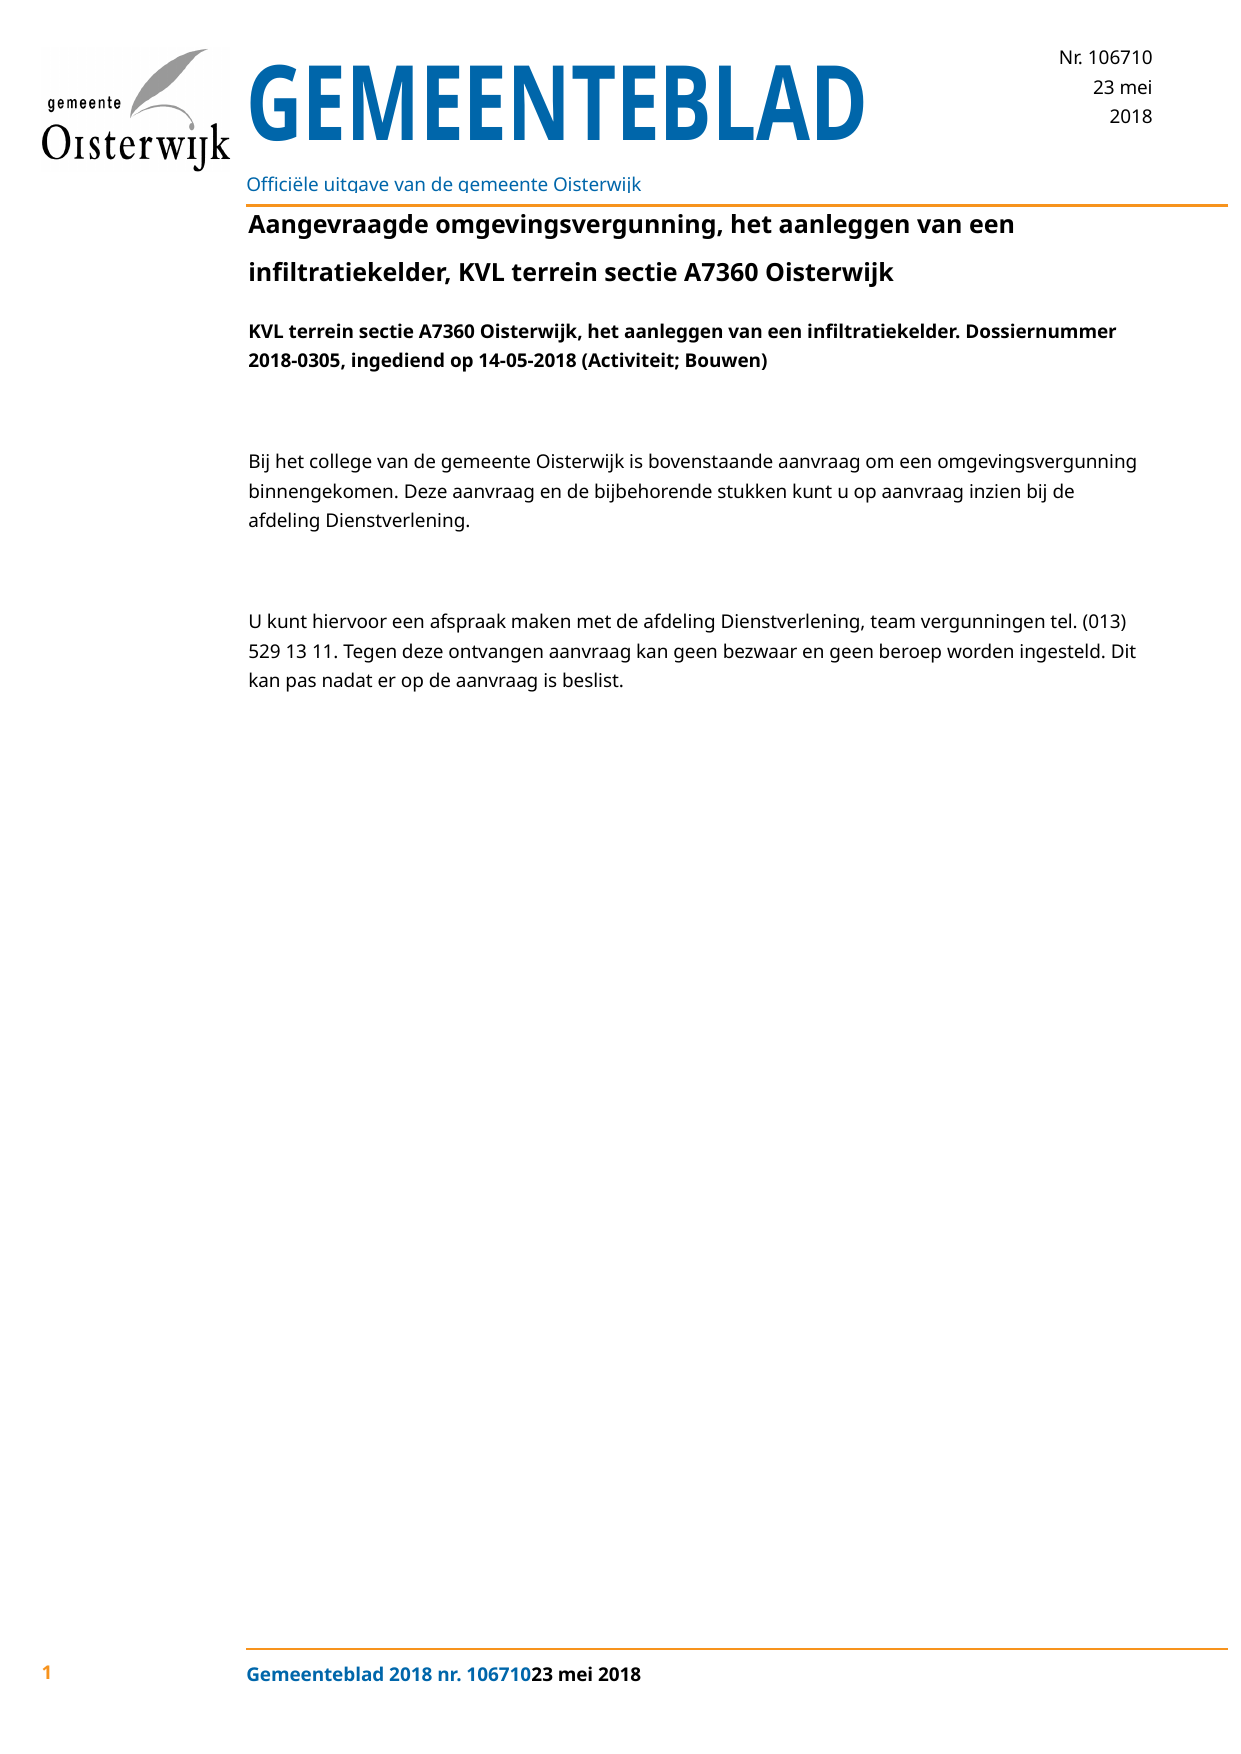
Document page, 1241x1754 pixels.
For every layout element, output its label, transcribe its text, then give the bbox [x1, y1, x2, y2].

text Aangevraagde omgevingsvergunning, het aanleggen van een infiltratiekelder, KVL terrein sectie A7360 Oisterwijk [248, 207, 1152, 288]
picture [41, 47, 231, 172]
text U kunt hiervoor een afspraak maken met de afdeling Dienstverlening, team vergunningen tel. (013) 529 13 11. Tegen deze ontvangen aanvraag kan geen bezwaar en geen beroep worden ingesteld. Dit kan pas nadat er op de aanvraag is beslist. [248, 608, 1152, 693]
text KVL terrein sectie A7360 Oisterwijk, het aanleggen van een infiltratiekelder. Dossiernummer 2018-0305, ingediend op 14-05-2018 (Activiteit; Bouwen) [248, 318, 1152, 373]
text Bij het college van de gemeente Oisterwijk is bovenstaande aanvraag om een omgevingsvergunning binnengekomen. Deze aanvraag en de bijbehorende stukken kunt u op aanvraag inzien bij de afdeling Dienstverlening. [248, 448, 1152, 533]
